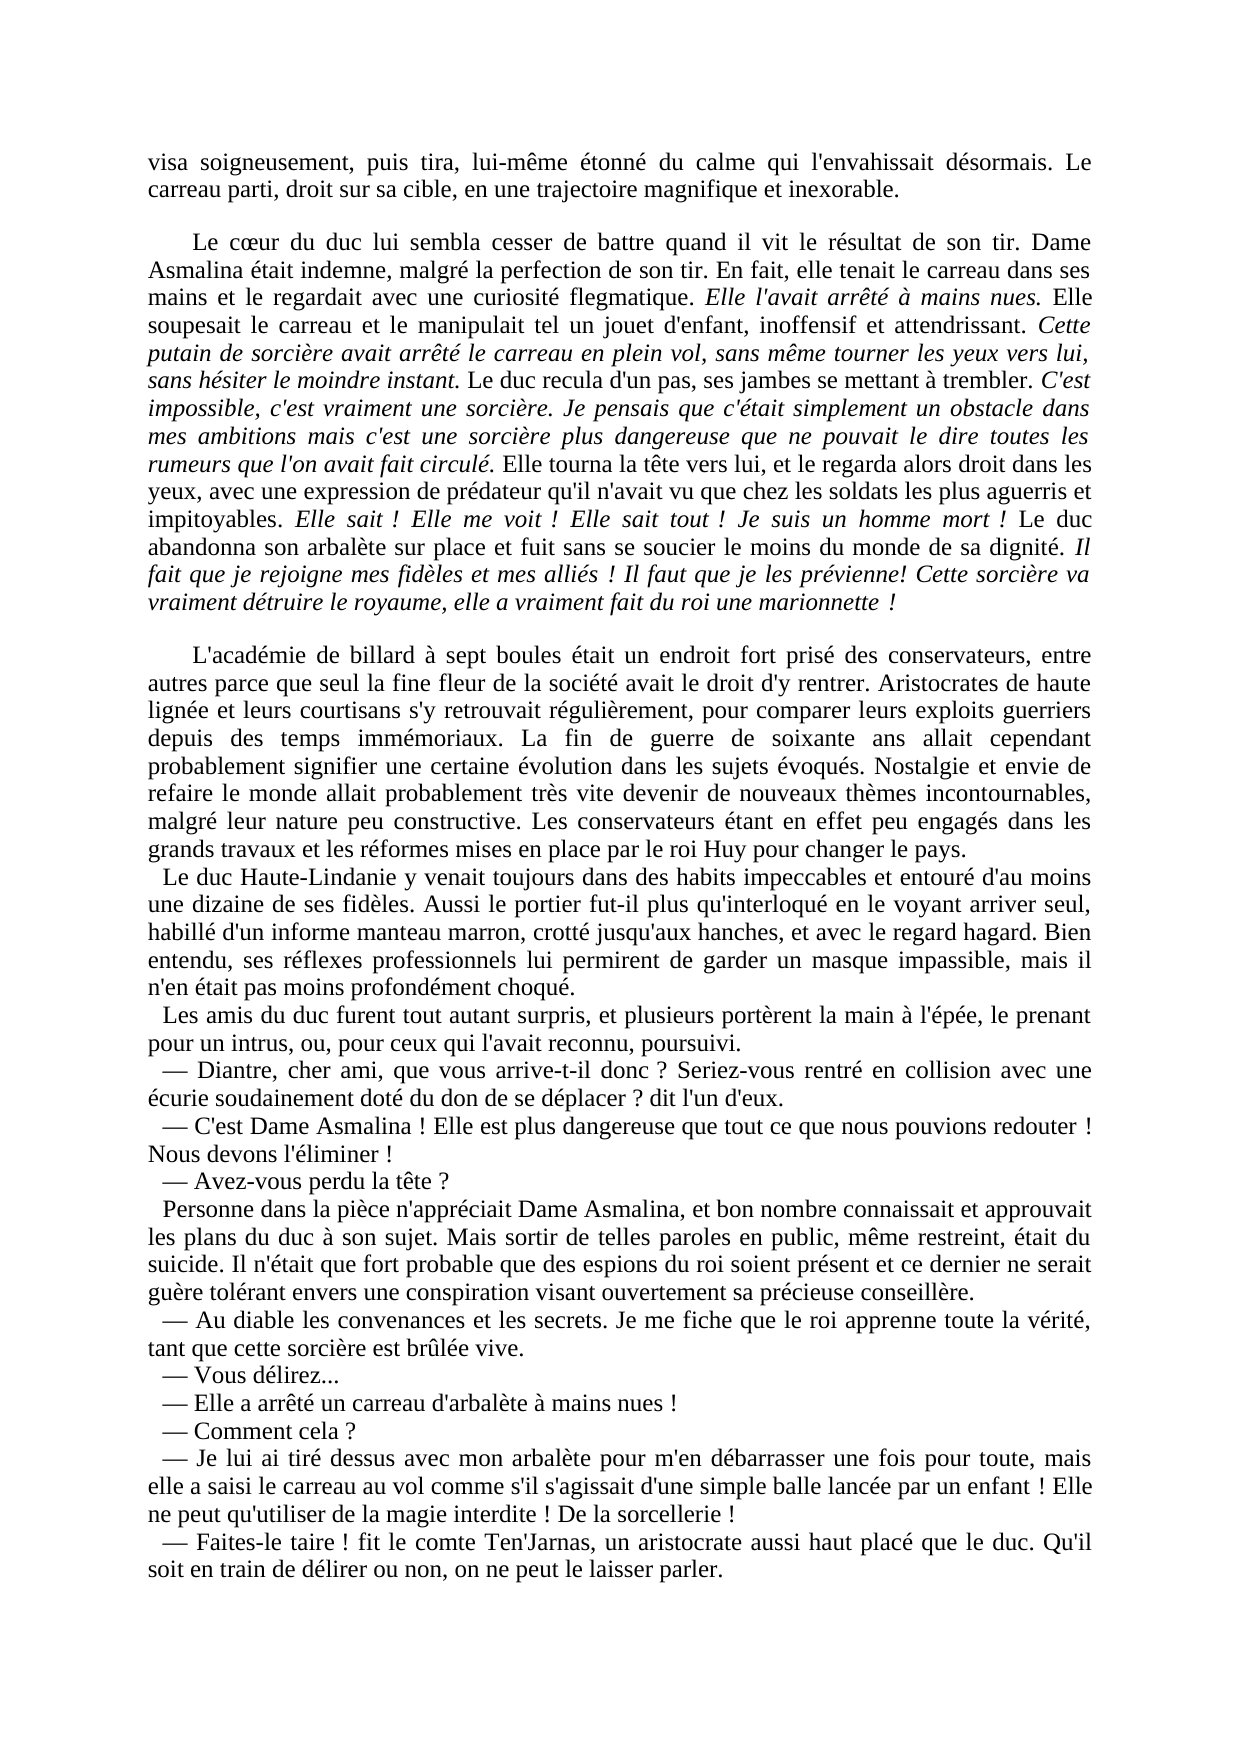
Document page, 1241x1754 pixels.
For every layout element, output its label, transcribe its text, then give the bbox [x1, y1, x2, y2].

text — Avez-vous perdu la tête ? [148, 1167, 1093, 1195]
text — Faites-le taire ! fit le comte Ten'Jarnas, un aristocrate aussi haut placé que le duc. Qu'il soit en train de délirer ou non, on ne peut le laisser parler. [148, 1528, 1093, 1583]
text — C'est Dame Asmalina ! Elle est plus dangereuse que tout ce que nous pouvions redouter ! Nous devons l'éliminer ! [148, 1112, 1093, 1167]
text L'académie de billard à sept boules était un endroit fort prisé des conservateurs, entre autres parce que seul la fine fleur de la société avait le droit d'y rentrer. Aristocrates de haute lignée et leurs courtisans s'y retrouvait régulièrement, pour comparer leurs exploits guerriers depuis des temps immémoriaux. La fin de guerre de soixante ans allait cependant probablement signifier une certaine évolution dans les sujets évoqués. Nostalgie et envie de refaire le monde allait probablement très vite devenir de nouveaux thèmes incontournables, malgré leur nature peu constructive. Les conservateurs étant en effet peu engagés dans les grands travaux et les réformes mises en place par le roi Huy pour changer le pays. [148, 641, 1093, 863]
text Personne dans la pièce n'appréciait Dame Asmalina, et bon nombre connaissait et approuvait les plans du duc à son sujet. Mais sortir de telles paroles en public, même restreint, était du suicide. Il n'était que fort probable que des espions du roi soient présent et ce dernier ne serait guère tolérant envers une conspiration visant ouvertement sa précieuse conseillère. [148, 1195, 1093, 1306]
text — Au diable les convenances et les secrets. Je me fiche que le roi apprenne toute la vérité, tant que cette sorcière est brûlée vive. [148, 1306, 1093, 1361]
text — Elle a arrêté un carreau d'arbalète à mains nues ! [148, 1389, 1093, 1417]
text — Comment cela ? [148, 1417, 1093, 1444]
text — Diantre, cher ami, que vous arrive-t-il donc ? Seriez-vous rentré en collision avec une écurie soudainement doté du don de se déplacer ? dit l'un d'eux. [148, 1057, 1093, 1112]
text — Vous délirez... [148, 1361, 1093, 1389]
text Les amis du duc furent tout autant surpris, et plusieurs portèrent la main à l'épée, le prenant pour un intrus, ou, pour ceux qui l'avait reconnu, poursuivi. [148, 1001, 1093, 1057]
text Le duc Haute-Lindanie y venait toujours dans des habits impeccables et entouré d'au moins une dizaine de ses fidèles. Aussi le portier fut-il plus qu'interloqué en le voyant arriver seul, habillé d'un informe manteau marron, crotté jusqu'aux hanches, et avec le regard hagard. Bien entendu, ses réflexes professionnels lui permirent de garder un masque impassible, mais il n'en était pas moins profondément choqué. [148, 863, 1093, 1001]
text — Je lui ai tiré dessus avec mon arbalète pour m'en débarrasser une fois pour toute, mais elle a saisi le carreau au vol comme s'il s'agissait d'une simple balle lancée par un enfant ! Elle ne peut qu'utiliser de la magie interdite ! De la sorcellerie ! [148, 1444, 1093, 1528]
text visa soigneusement, puis tira, lui-même étonné du calme qui l'envahissait désormais. Le carreau parti, droit sur sa cible, en une trajectoire magnifique et inexorable. [148, 148, 1093, 203]
text Le cœur du duc lui sembla cesser de battre quand il vit le résultat de son tir. Dame Asmalina était indemne, malgré la perfection de son tir. En fait, elle tenait le carreau dans ses mains et le regardait avec une curiosité flegmatique. Elle l'avait arrêté à mains nues. Elle soupesait le carreau et le manipulait tel un jouet d'enfant, inoffensif et attendrissant. Cette putain de sorcière avait arrêté le carreau en plein vol, sans même tourner les yeux vers lui, sans hésiter le moindre instant. Le duc recula d'un pas, ses jambes se mettant à trembler. C'est impossible, c'est vraiment une sorcière. Je pensais que c'était simplement un obstacle dans mes ambitions mais c'est une sorcière plus dangereuse que ne pouvait le dire toutes les rumeurs que l'on avait fait circulé. Elle tourna la tête vers lui, et le regarda alors droit dans les yeux, avec une expression de prédateur qu'il n'avait vu que chez les soldats les plus aguerris et impitoyables. Elle sait ! Elle me voit ! Elle sait tout ! Je suis un homme mort ! Le duc abandonna son arbalète sur place et fuit sans se soucier le moins du monde de sa dignité. Il fait que je rejoigne mes fidèles et mes alliés ! Il faut que je les prévienne! Cette sorcière va vraiment détruire le royaume, elle a vraiment fait du roi une marionnette ! [148, 228, 1093, 616]
